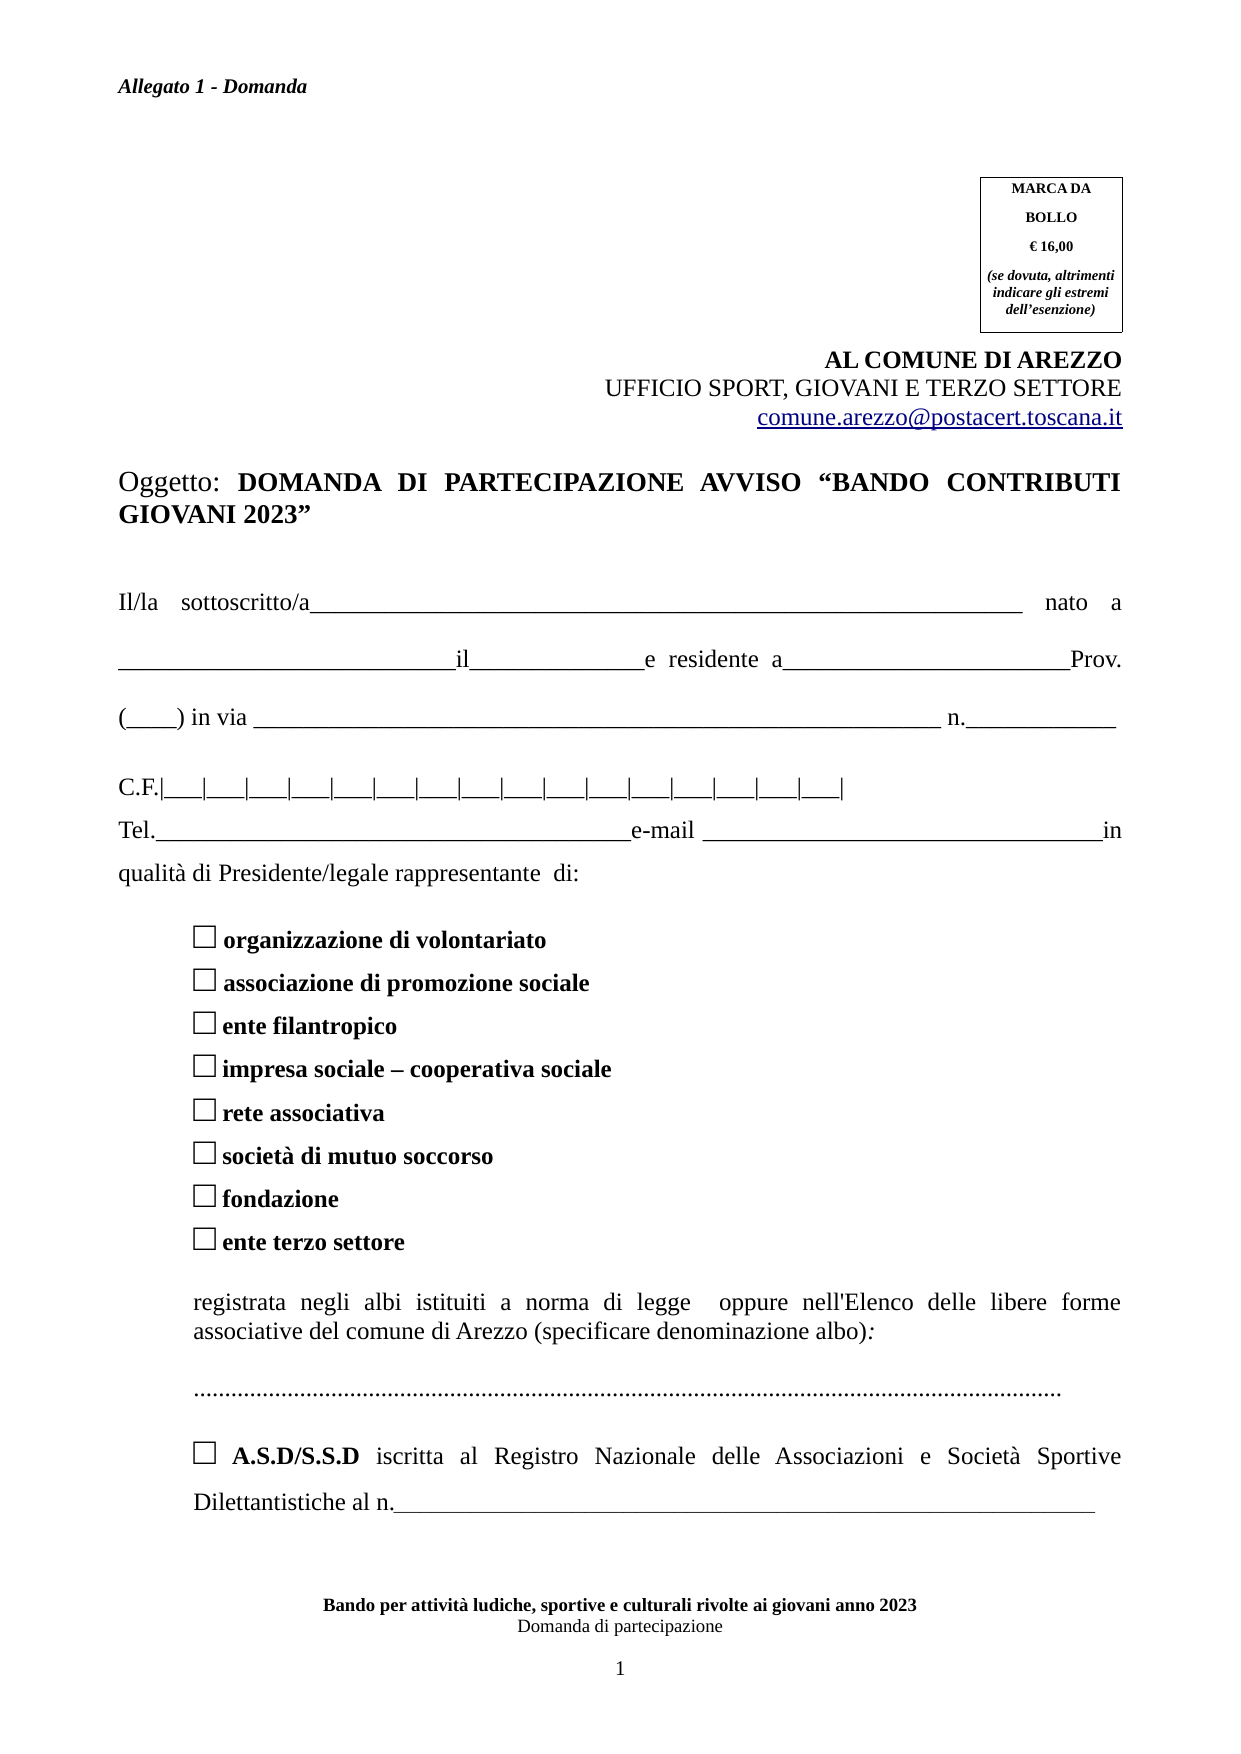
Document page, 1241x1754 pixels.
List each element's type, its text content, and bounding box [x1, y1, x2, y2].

text MARCA DA [981, 178, 1122, 196]
list □ impresa sociale – cooperativa sociale [156, 1043, 1122, 1086]
list □ A.S.D/S.S.D iscritta al Registro Nazionale delle Associazioni e Società Sportive Dilettantistiche al n._______________________________________________________ [156, 1429, 1122, 1515]
list □ associazione di promozione sociale [156, 957, 1122, 1000]
list □ fondazione [156, 1172, 1122, 1215]
text € 16,00 [981, 236, 1122, 255]
text (se dovuta, altrimenti indicare gli estremi dell’esenzione) [981, 265, 1122, 332]
list □ organizzazione di volontariato [156, 913, 1122, 957]
list registrata negli albi istituiti a norma di legge oppure nell'Elenco delle libere forme associative del comune di Arezzo (specificare denominazione albo): [156, 1287, 1122, 1345]
text UFFICIO SPORT, GIOVANI E TERZO SETTORE [118, 373, 1122, 402]
text Il/la sottoscritto/a_________________________________________________________ nato a ___________________________il______________e residente a_______________________Prov.(____) in via _______________________________________________________ n.____________ [118, 587, 1122, 730]
list □ rete associativa [156, 1086, 1122, 1129]
text BOLLO [981, 206, 1122, 225]
list □ ente terzo settore [156, 1215, 1122, 1258]
text comune.arezzo@postacert.toscana.it [118, 402, 1122, 431]
list ........................................................................................................................................... [156, 1373, 1122, 1402]
text C.F.|___|___|___|___|___|___|___|___|___|___|___|___|___|___|___|___| Tel.______________________________________e-mail ________________________________in qualità di Presidente/legale rappresentante di: [118, 772, 1122, 887]
list □ ente filantropico [156, 1000, 1122, 1043]
list □ società di mutuo soccorso [156, 1129, 1122, 1172]
text Oggetto: DOMANDA DI PARTECIPAZIONE AVVISO “BANDO CONTRIBUTI GIOVANI 2023” [118, 464, 1122, 529]
subtitle AL COMUNE DI AREZZO [118, 345, 1122, 373]
